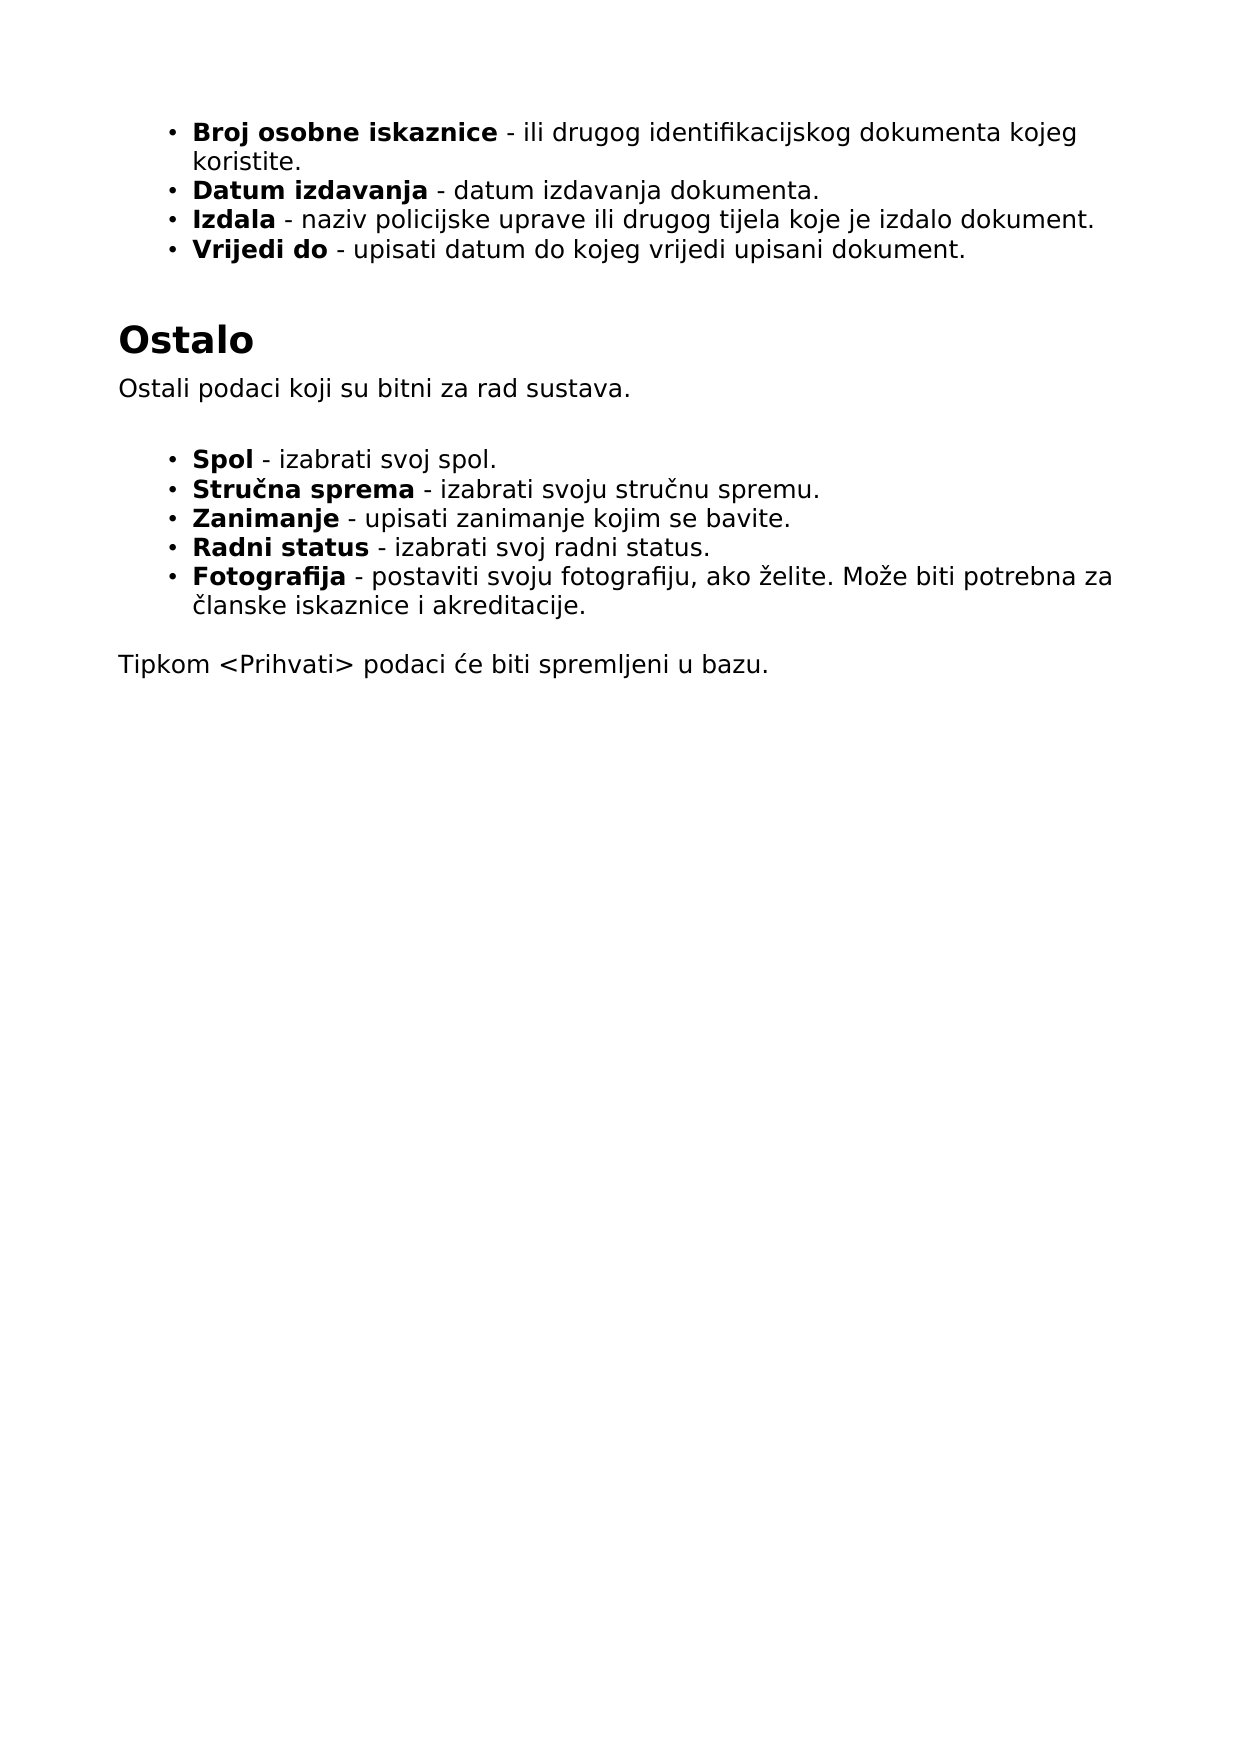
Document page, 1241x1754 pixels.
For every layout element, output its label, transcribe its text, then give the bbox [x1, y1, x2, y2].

list Radni status - izabrati svoj radni status. [177, 533, 1122, 562]
list Broj osobne iskaznice - ili drugog identifikacijskog dokumenta kojeg koristite. [177, 118, 1122, 176]
list Vrijedi do - upisati datum do kojeg vrijedi upisani dokument. [177, 235, 1122, 264]
list Stručna sprema - izabrati svoju stručnu spremu. [177, 475, 1122, 504]
text Ostali podaci koji su bitni za rad sustava. [118, 374, 1122, 404]
text Tipkom <Prihvati> podaci će biti spremljeni u bazu. [118, 650, 1122, 679]
list Datum izdavanja - datum izdavanja dokumenta. [177, 176, 1122, 206]
list Zanimanje - upisati zanimanje kojim se bavite. [177, 504, 1122, 533]
list Spol - izabrati svoj spol. [177, 446, 1122, 475]
subtitle Ostalo [118, 318, 1122, 362]
list Fotografija - postaviti svoju fotografiju, ako želite. Može biti potrebna za članske iskaznice i akreditacije. [177, 562, 1122, 621]
list Izdala - naziv policijske uprave ili drugog tijela koje je izdalo dokument. [177, 206, 1122, 235]
